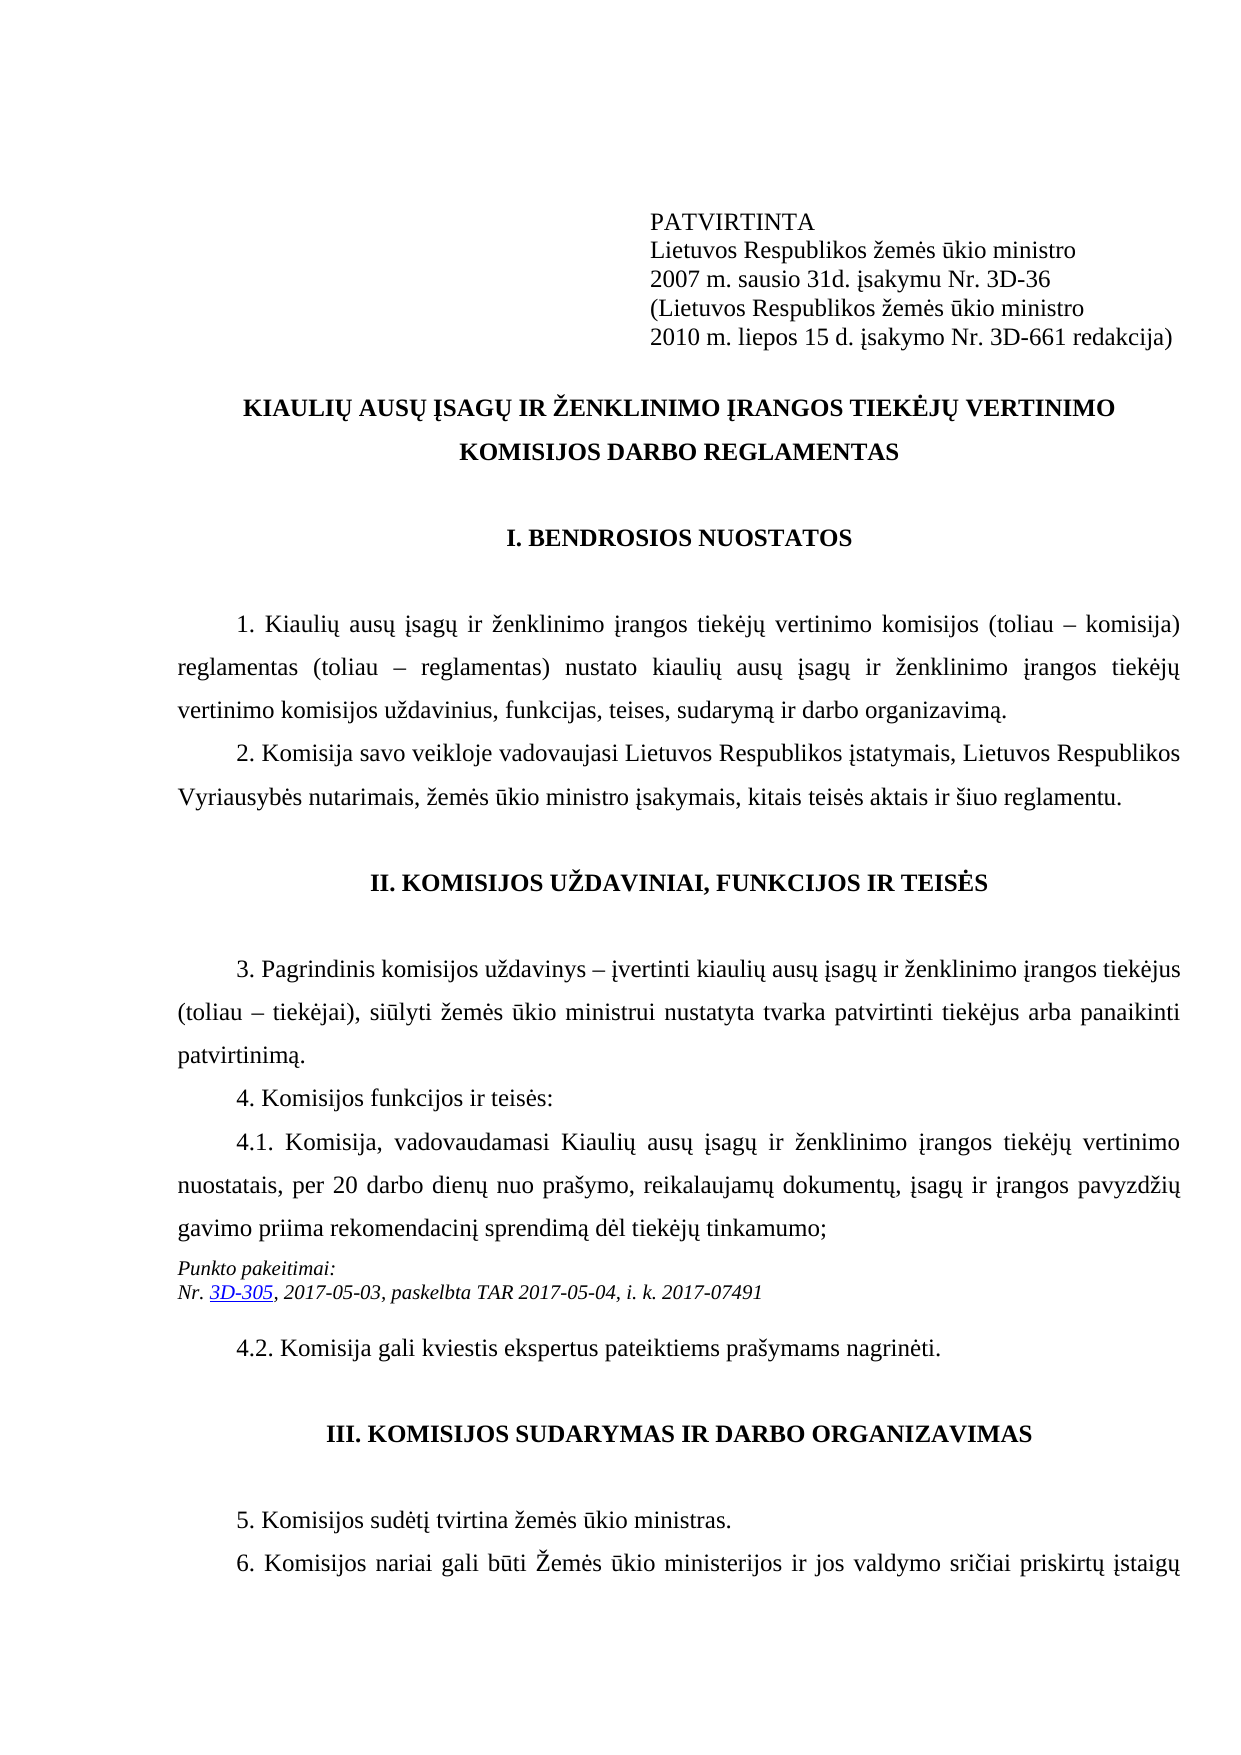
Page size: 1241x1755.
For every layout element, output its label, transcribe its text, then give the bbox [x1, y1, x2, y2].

text 6. Komisijos nariai gali būti Žemės ūkio ministerijos ir jos valdymo sričiai priskirtų įstaigų [177, 1548, 1181, 1577]
text 4. Komisijos funkcijos ir teisės: [177, 1083, 1181, 1112]
text 2010 m. liepos 15 d. įsakymo Nr. 3D-661 redakcija) [650, 322, 1181, 350]
text 3. Pagrindinis komisijos uždavinys – įvertinti kiaulių ausų įsagų ir ženklinimo įrangos tiekėjus (toliau – tiekėjai), siūlyti žemės ūkio ministrui nustatyta tvarka patvirtinti tiekėjus arba panaikinti patvirtinimą. [177, 954, 1181, 1069]
text 2007 m. sausio 31d. įsakymu Nr. 3D-36 [650, 264, 1181, 293]
text 2. Komisija savo veikloje vadovaujasi Lietuvos Respublikos įstatymais, Lietuvos Respublikos Vyriausybės nutarimais, žemės ūkio ministro įsakymais, kitais teisės aktais ir šiuo reglamentu. [177, 738, 1181, 810]
text 4.1. Komisija, vadovaudamasi Kiaulių ausų įsagų ir ženklinimo įrangos tiekėjų vertinimo nuostatais, per 20 darbo dienų nuo prašymo, reikalaujamų dokumentų, įsagų ir įrangos pavyzdžių gavimo priima rekomendacinį sprendimą dėl tiekėjų tinkamumo; [177, 1127, 1181, 1242]
text III. KOMISIJOS SUDARYMAS IR DARBO ORGANIZAVIMAS [177, 1419, 1181, 1448]
text Nr. 3D-305, 2017-05-03, paskelbta TAR 2017-05-04, i. k. 2017-07491 [177, 1280, 1181, 1304]
text PATVIRTINTA [650, 207, 1181, 235]
text (Lietuvos Respublikos žemės ūkio ministro [650, 293, 1181, 322]
text 5. Komisijos sudėtį tvirtina žemės ūkio ministras. [177, 1505, 1181, 1534]
text 1. Kiaulių ausų įsagų ir ženklinimo įrangos tiekėjų vertinimo komisijos (toliau – komisija) reglamentas (toliau – reglamentas) nustato kiaulių ausų įsagų ir ženklinimo įrangos tiekėjų vertinimo komisijos uždavinius, funkcijas, teises, sudarymą ir darbo organizavimą. [177, 609, 1181, 724]
text KIAULIŲ AUSŲ ĮSAGŲ IR ŽENKLINIMO ĮRANGOS TIEKĖJŲ VERTINIMO KOMISIJOS DARBO REGLAMENTAS [177, 393, 1181, 465]
text I. BENDROSIOS NUOSTATOS [177, 523, 1181, 552]
text Punkto pakeitimai: [177, 1256, 1181, 1280]
text 4.2. Komisija gali kviestis ekspertus pateiktiems prašymams nagrinėti. [177, 1333, 1181, 1362]
text Lietuvos Respublikos žemės ūkio ministro [650, 235, 1181, 264]
text II. KOMISIJOS UŽDAVINIAI, FUNKCIJOS IR TEISĖS [177, 868, 1181, 897]
